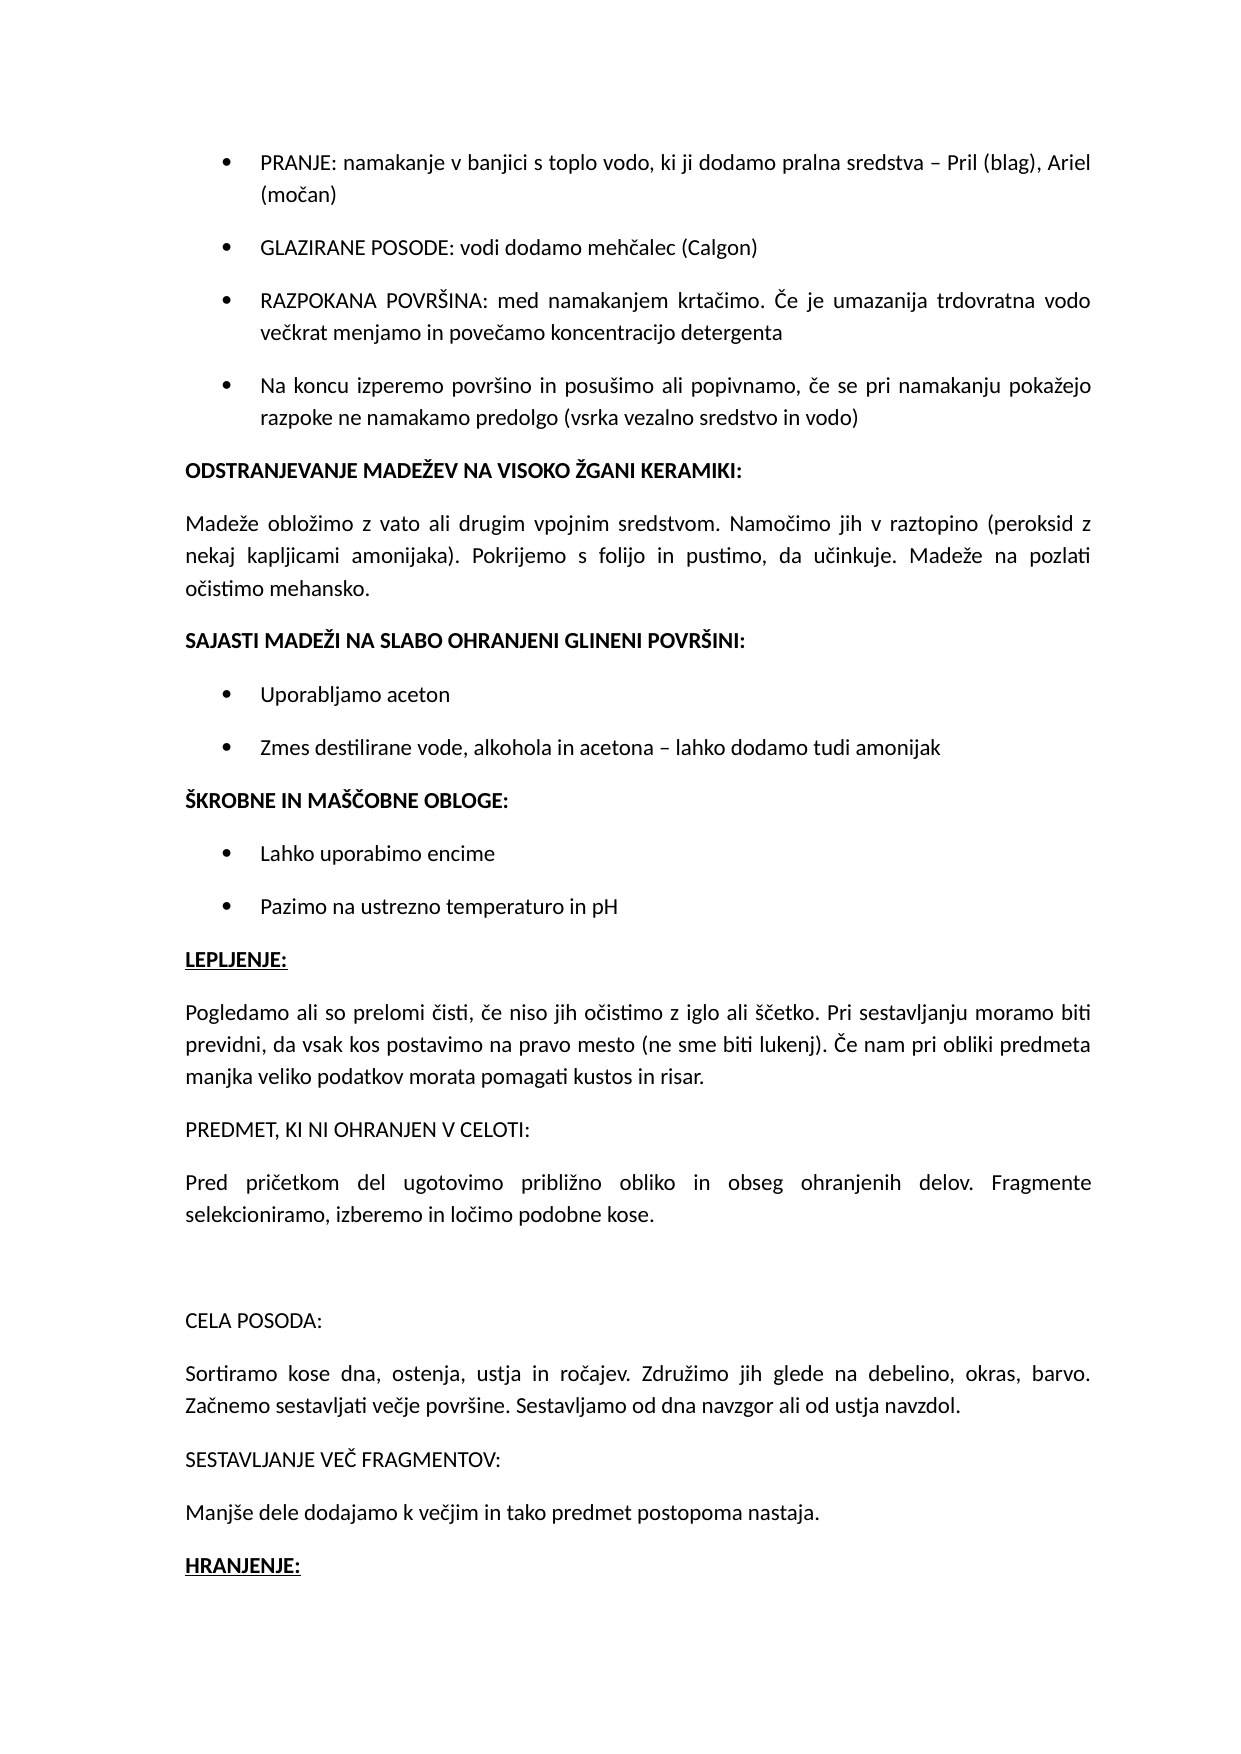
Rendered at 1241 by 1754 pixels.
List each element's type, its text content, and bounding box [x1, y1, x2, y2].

list Uporabljamo aceton [223, 680, 1093, 708]
text Sortiramo kose dna, ostenja, ustja in ročajev. Združimo jih glede na debelino, okras, barvo. Začnemo sestavljati večje površine. Sestavljamo od dna navzgor ali od ustja navzdol. [185, 1359, 1093, 1420]
text ODSTRANJEVANJE MADEŽEV NA VISOKO ŽGANI KERAMIKI: [185, 456, 1093, 484]
list Lahko uporabimo encime [223, 839, 1093, 867]
text ŠKROBNE IN MAŠČOBNE OBLOGE: [185, 786, 1093, 814]
text LEPLJENJE: [185, 945, 1093, 973]
list PRANJE: namakanje v banjici s toplo vodo, ki ji dodamo pralna sredstva – Pril (blag), Ariel (močan) [223, 148, 1093, 208]
text Madeže obložimo z vato ali drugim vpojnim sredstvom. Namočimo jih v raztopino (peroksid z nekaj kapljicami amonijaka). Pokrijemo s folijo in pustimo, da učinkuje. Madeže na pozlati očistimo mehansko. [185, 509, 1093, 602]
text Pogledamo ali so prelomi čisti, če niso jih očistimo z iglo ali ščetko. Pri sestavljanju moramo biti previdni, da vsak kos postavimo na pravo mesto (ne sme biti lukenj). Če nam pri obliki predmeta manjka veliko podatkov morata pomagati kustos in risar. [185, 998, 1093, 1090]
text SESTAVLJANJE VEČ FRAGMENTOV: [185, 1445, 1093, 1473]
text HRANJENJE: [185, 1551, 1093, 1579]
list Pazimo na ustrezno temperaturo in pH [223, 892, 1093, 920]
text PREDMET, KI NI OHRANJEN V CELOTI: [185, 1115, 1093, 1143]
text Pred pričetkom del ugotovimo približno obliko in obseg ohranjenih delov. Fragmente selekcioniramo, izberemo in ločimo podobne kose. [185, 1168, 1093, 1228]
text CELA POSODA: [185, 1306, 1093, 1334]
list RAZPOKANA POVRŠINA: med namakanjem krtačimo. Če je umazanija trdovratna vodo večkrat menjamo in povečamo koncentracijo detergenta [223, 286, 1093, 346]
list GLAZIRANE POSODE: vodi dodamo mehčalec (Calgon) [223, 233, 1093, 261]
text SAJASTI MADEŽI NA SLABO OHRANJENI GLINENI POVRŠINI: [185, 627, 1093, 655]
text Manjše dele dodajamo k večjim in tako predmet postopoma nastaja. [185, 1498, 1093, 1526]
list Na koncu izperemo površino in posušimo ali popivnamo, če se pri namakanju pokažejo razpoke ne namakamo predolgo (vsrka vezalno sredstvo in vodo) [223, 371, 1093, 431]
list Zmes destilirane vode, alkohola in acetona – lahko dodamo tudi amonijak [223, 733, 1093, 761]
